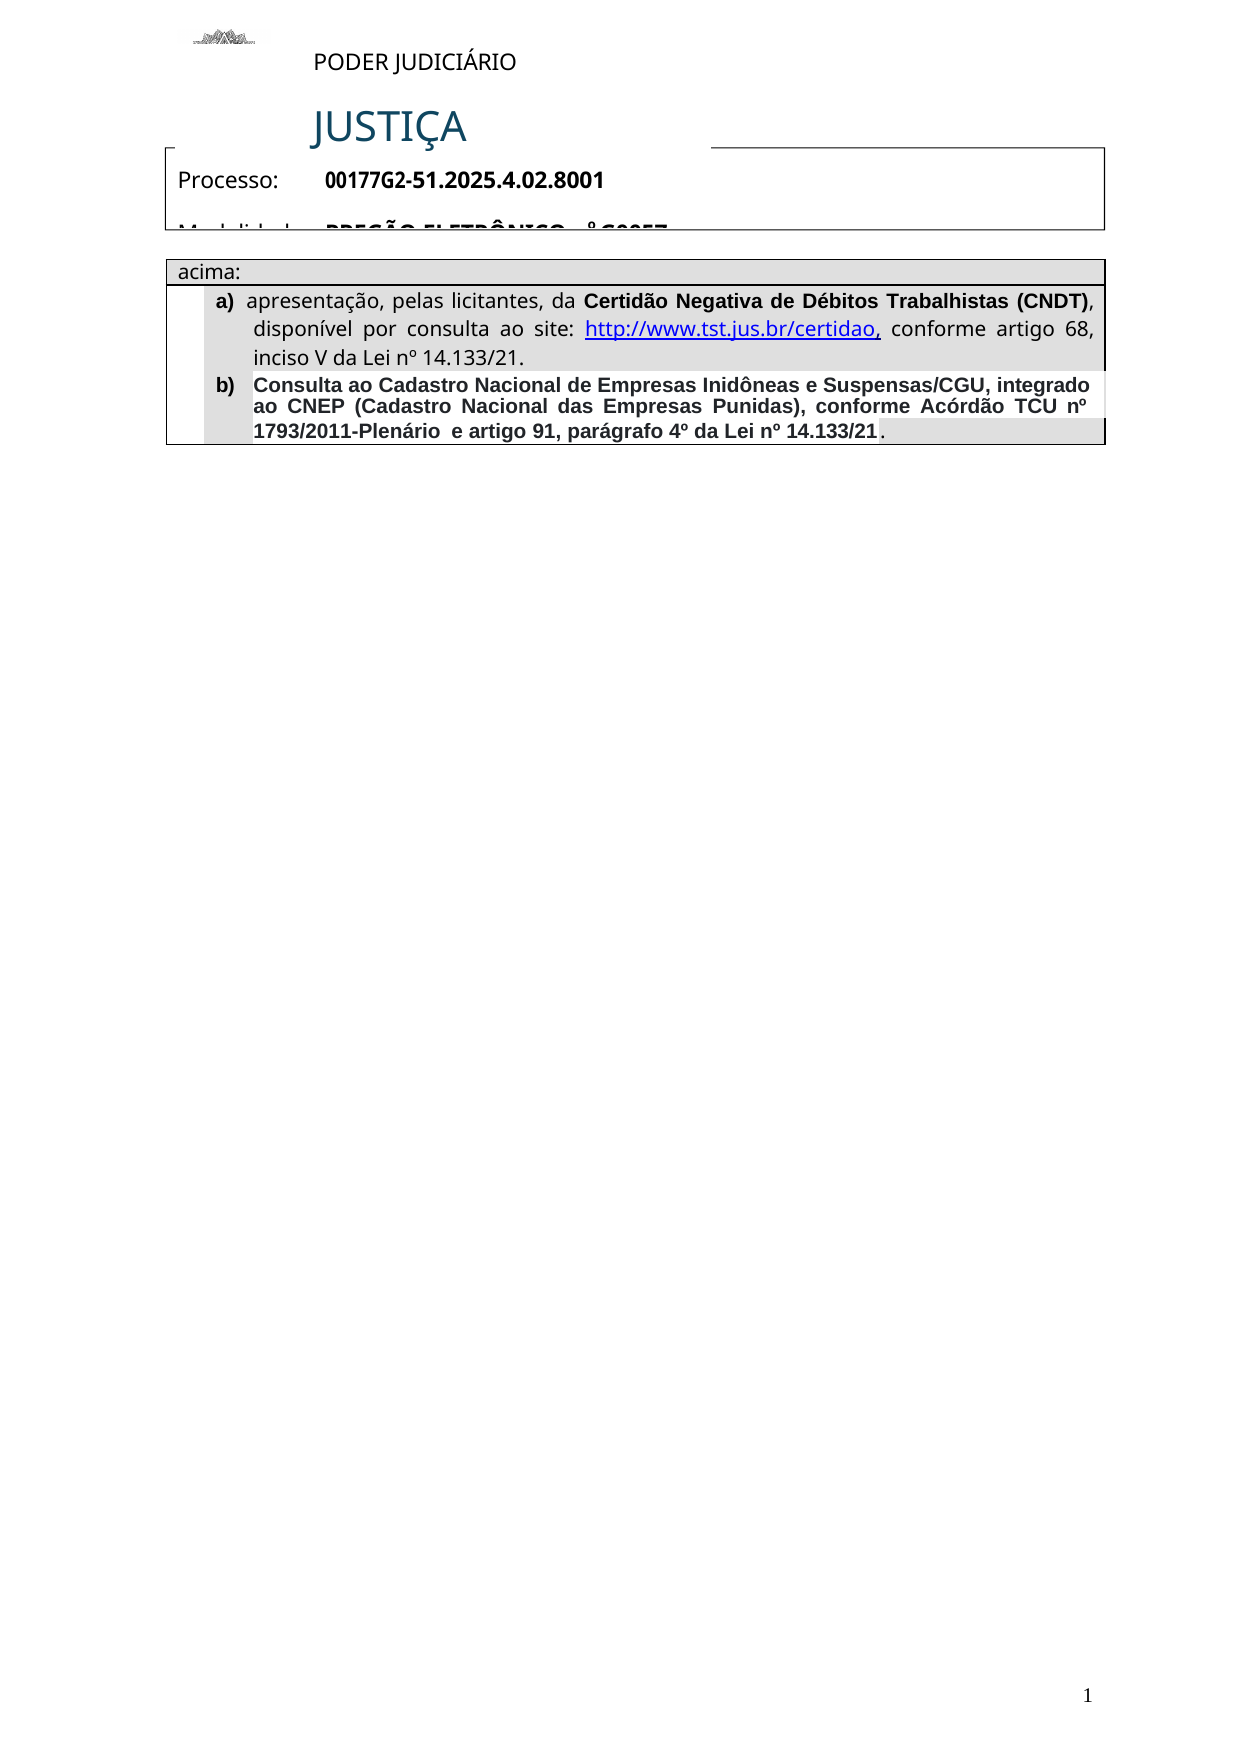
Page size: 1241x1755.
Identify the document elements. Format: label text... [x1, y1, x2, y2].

table_cell [167, 286, 204, 444]
table_cell 1793/2011-Plenário e artigo 91, parágrafo 4º da Lei nº 14.133/21 [253, 418, 879, 444]
table_cell a) apresentação, pelas licitantes, da Certidão Negativa de Débitos Trabalhistas (CNDT), disponível por consulta ao site: http://www.tst.jus.br/certidao, conforme artigo 68, inciso V da Lei nº 14.133/21. [204, 286, 1104, 371]
table_cell . [879, 418, 1104, 444]
table_header acima: [167, 260, 1104, 284]
table_cell Consulta ao Cadastro Nacional de Empresas Inidôneas e Suspensas/CGU, integrado ao CNEP (Cadastro Nacional das Empresas Punidas), conforme Acórdão TCU nº [253, 371, 1104, 418]
table_cell [204, 418, 253, 444]
table_cell b) [204, 371, 253, 418]
